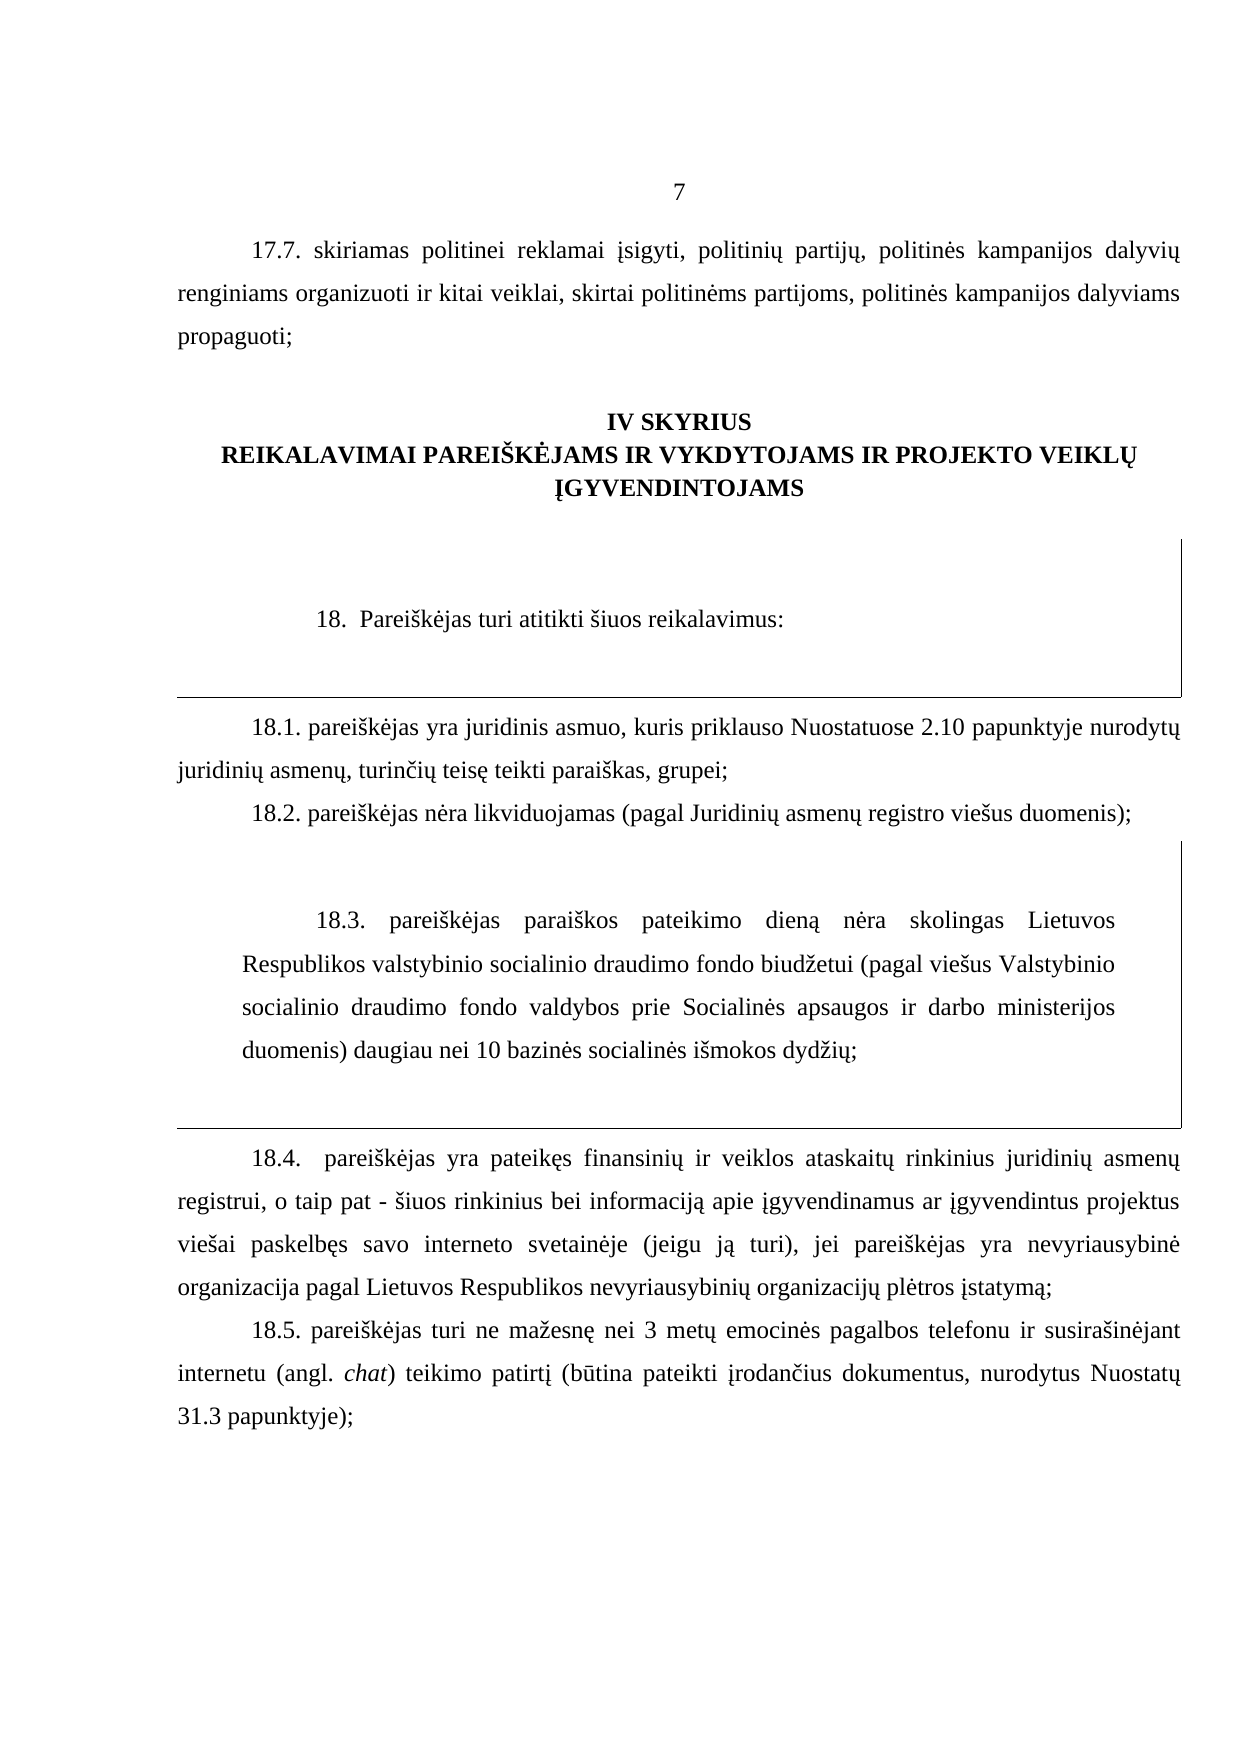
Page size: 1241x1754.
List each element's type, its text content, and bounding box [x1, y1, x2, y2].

text 18.4. pareiškėjas yra pateikęs finansinių ir veiklos ataskaitų rinkinius juridinių asmenų registrui, o taip pat - šiuos rinkinius bei informaciją apie įgyvendinamus ar įgyvendintus projektus viešai paskelbęs savo interneto svetainėje (jeigu ją turi), jei pareiškėjas yra nevyriausybinė organizacija pagal Lietuvos Respublikos nevyriausybinių organizacijų plėtros įstatymą; [177, 1143, 1181, 1301]
text 17.7. skiriamas politinei reklamai įsigyti, politinių partijų, politinės kampanijos dalyvių renginiams organizuoti ir kitai veiklai, skirtai politinėms partijoms, politinės kampanijos dalyviams propaguoti; [177, 235, 1181, 350]
text 18.2. pareiškėjas nėra likviduojamas (pagal Juridinių asmenų registro viešus duomenis); [177, 798, 1181, 827]
text REIKALAVIMAI PAREIŠKĖJAMS IR VYKDYTOJAMS IR PROJEKTO VEIKLŲ ĮGYVENDINTOJAMS [177, 440, 1181, 502]
text 18. Pareiškėjas turi atitikti šiuos reikalavimus: [177, 539, 1181, 697]
text IV SKYRIUS [177, 407, 1181, 436]
text 18.1. pareiškėjas yra juridinis asmuo, kuris priklauso Nuostatuose 2.10 papunktyje nurodytų juridinių asmenų, turinčių teisę teikti paraiškas, grupei; [177, 712, 1181, 783]
text 18.5. pareiškėjas turi ne mažesnę nei 3 metų emocinės pagalbos telefonu ir susirašinėjant internetu (angl. chat) teikimo patirtį (būtina pateikti įrodančius dokumentus, nurodytus Nuostatų 31.3 papunktyje); [177, 1315, 1181, 1430]
text 18.3. pareiškėjas paraiškos pateikimo dieną nėra skolingas Lietuvos Respublikos valstybinio socialinio draudimo fondo biudžetui (pagal viešus Valstybinio socialinio draudimo fondo valdybos prie Socialinės apsaugos ir darbo ministerijos duomenis) daugiau nei 10 bazinės socialinės išmokos dydžių; [177, 841, 1181, 1128]
